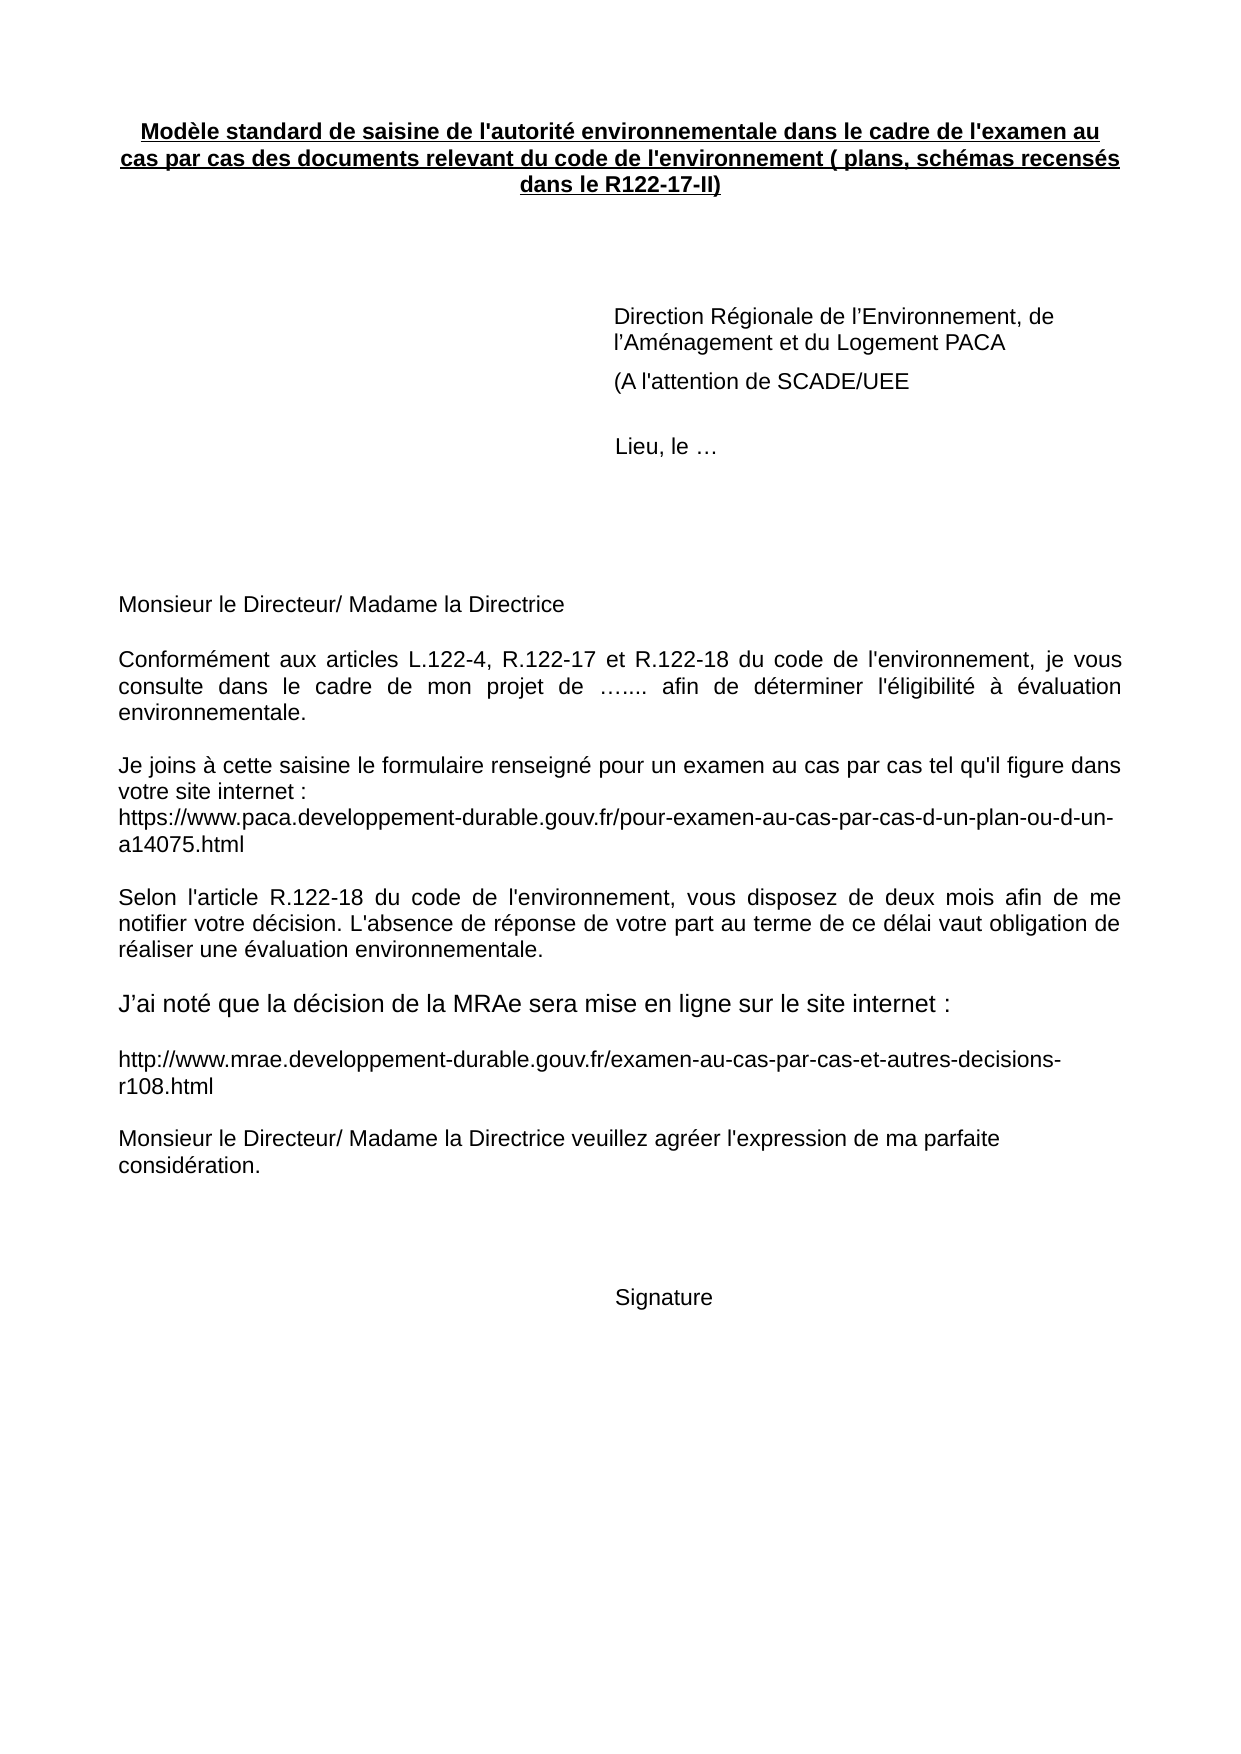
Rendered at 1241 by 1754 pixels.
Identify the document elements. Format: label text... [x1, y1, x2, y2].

text Je joins à cette saisine le formulaire renseigné pour un examen au cas par cas tel qu'il figure dans votre site internet : [118, 752, 1122, 804]
text http://www.mrae.developpement-durable.gouv.fr/examen-au-cas-par-cas-et-autres-decisions-r108.html [118, 1046, 1122, 1099]
text Modèle standard de saisine de l'autorité environnementale dans le cadre de l'examen au cas par cas des documents relevant du code de l'environnement ( plans, schémas recensés dans le R122-17-II) [118, 118, 1122, 197]
text J’ai noté que la décision de la MRAe sera mise en ligne sur le site internet : [118, 989, 1122, 1018]
text Signature [615, 1283, 1122, 1310]
text Monsieur le Directeur/ Madame la Directrice [118, 591, 1122, 646]
text Direction Régionale de l’Environnement, de l’Aménagement et du Logement PACA [613, 303, 1122, 355]
text Selon l'article R.122-18 du code de l'environnement, vous disposez de deux mois afin de me notifier votre décision. L'absence de réponse de votre part au terme de ce délai vaut obligation de réaliser une évaluation environnementale. [118, 883, 1122, 962]
text Conformément aux articles L.122-4, R.122-17 et R.122-18 du code de l'environnement, je vous consulte dans le cadre de mon projet de ….... afin de déterminer l'éligibilité à évaluation environnementale. [118, 646, 1122, 725]
text (A l'attention de SCADE/UEE [613, 368, 1122, 394]
text Lieu, le … [615, 433, 1122, 459]
text Monsieur le Directeur/ Madame la Directrice veuillez agréer l'expression de ma parfaite considération. [118, 1125, 1122, 1178]
text https://www.paca.developpement-durable.gouv.fr/pour-examen-au-cas-par-cas-d-un-plan-ou-d-un-a14075.html [118, 804, 1122, 857]
